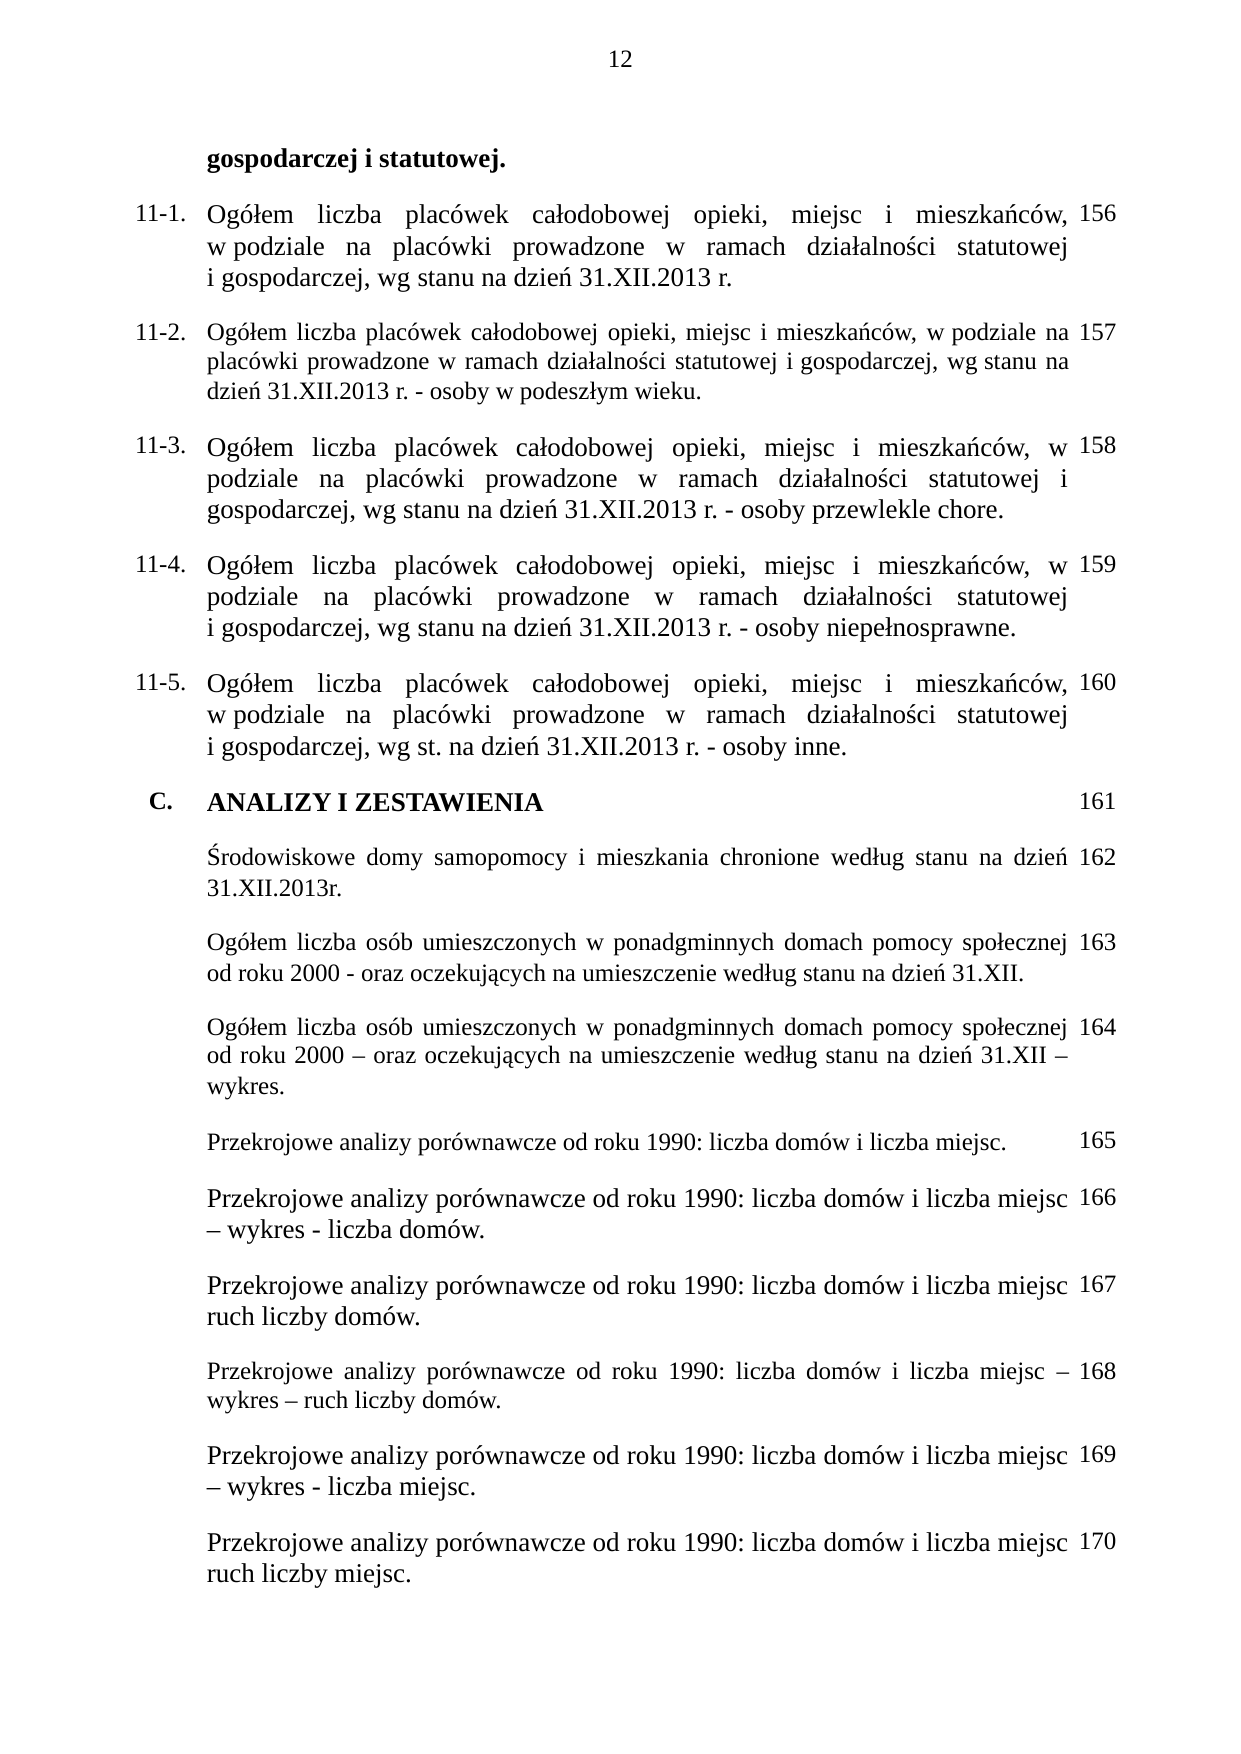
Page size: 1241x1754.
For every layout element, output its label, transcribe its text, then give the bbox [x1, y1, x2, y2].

table_cell [115, 999, 207, 1113]
table_cell [1069, 130, 1126, 186]
table_cell 158 [1069, 418, 1126, 537]
table_cell [115, 915, 207, 999]
table_cell [115, 1113, 207, 1169]
table_cell Przekrojowe analizy porównawcze od roku 1990: liczba domów i liczba miejsc ruch liczby miejsc. [207, 1514, 1069, 1601]
table_cell 162 [1069, 830, 1126, 914]
table_cell 167 [1069, 1256, 1126, 1344]
table_cell [115, 130, 207, 186]
table_cell Przekrojowe analizy porównawcze od roku 1990: liczba domów i liczba miejsc. [207, 1113, 1069, 1169]
table_cell Przekrojowe analizy porównawcze od roku 1990: liczba domów i liczba miejsc – wykres - liczba miejsc. [207, 1426, 1069, 1513]
table_cell 163 [1069, 915, 1126, 999]
table_cell [115, 1514, 207, 1601]
table_cell gospodarczej i statutowej. [207, 130, 1069, 186]
table_cell Środowiskowe domy samopomocy i mieszkania chronione według stanu na dzień 31.XII.2013r. [207, 830, 1069, 914]
table_cell Ogółem liczba placówek całodobowej opieki, miejsc i mieszkańców, w podziale na placówki prowadzone w ramach działalności statutowej i gospodarczej, wg stanu na dzień 31.XII.2013 r. - osoby w podeszłym wieku. [207, 305, 1069, 418]
table_cell 161 [1069, 774, 1126, 829]
table_cell Przekrojowe analizy porównawcze od roku 1990: liczba domów i liczba miejsc – wykres – ruch liczby domów. [207, 1344, 1069, 1426]
table_cell 169 [1069, 1426, 1126, 1513]
table_cell Ogółem liczba placówek całodobowej opieki, miejsc i mieszkańców, w podziale na placówki prowadzone w ramach działalności statutowej i gospodarczej, wg stanu na dzień 31.XII.2013 r. [207, 186, 1069, 304]
table_cell 168 [1069, 1344, 1126, 1426]
table_cell 11-2. [115, 305, 207, 418]
table_cell 165 [1069, 1113, 1126, 1169]
table_cell 11-3. [115, 418, 207, 537]
table_cell 164 [1069, 999, 1126, 1113]
table_cell 160 [1069, 655, 1126, 773]
table_cell 11-4. [115, 537, 207, 655]
table_cell Ogółem liczba placówek całodobowej opieki, miejsc i mieszkańców, w podziale na placówki prowadzone w ramach działalności statutowej i gospodarczej, wg stanu na dzień 31.XII.2013 r. - osoby przewlekle chore. [207, 418, 1069, 537]
table_cell [115, 1344, 207, 1426]
table_cell Ogółem liczba placówek całodobowej opieki, miejsc i mieszkańców, w podziale na placówki prowadzone w ramach działalności statutowej i gospodarczej, wg stanu na dzień 31.XII.2013 r. - osoby niepełnosprawne. [207, 537, 1069, 655]
table_cell 157 [1069, 305, 1126, 418]
table_cell ANALIZY I ZESTAWIENIA [207, 774, 1069, 829]
table_cell Ogółem liczba placówek całodobowej opieki, miejsc i mieszkańców, w podziale na placówki prowadzone w ramach działalności statutowej i gospodarczej, wg st. na dzień 31.XII.2013 r. - osoby inne. [207, 655, 1069, 773]
table_cell [115, 1169, 207, 1256]
table_cell [115, 1426, 207, 1513]
table_cell 156 [1069, 186, 1126, 304]
table_cell 166 [1069, 1169, 1126, 1256]
table_cell 11-1. [115, 186, 207, 304]
table_cell C. [115, 774, 207, 829]
table_cell 170 [1069, 1514, 1126, 1601]
table_cell [115, 1256, 207, 1344]
table_cell Przekrojowe analizy porównawcze od roku 1990: liczba domów i liczba miejsc ruch liczby domów. [207, 1256, 1069, 1344]
table_cell Ogółem liczba osób umieszczonych w ponadgminnych domach pomocy społecznej od roku 2000 - oraz oczekujących na umieszczenie według stanu na dzień 31.XII. [207, 915, 1069, 999]
table_cell 159 [1069, 537, 1126, 655]
table_cell Przekrojowe analizy porównawcze od roku 1990: liczba domów i liczba miejsc – wykres - liczba domów. [207, 1169, 1069, 1256]
table_cell [115, 830, 207, 914]
table_cell 11-5. [115, 655, 207, 773]
table_cell Ogółem liczba osób umieszczonych w ponadgminnych domach pomocy społecznej od roku 2000 – oraz oczekujących na umieszczenie według stanu na dzień 31.XII – wykres. [207, 999, 1069, 1113]
